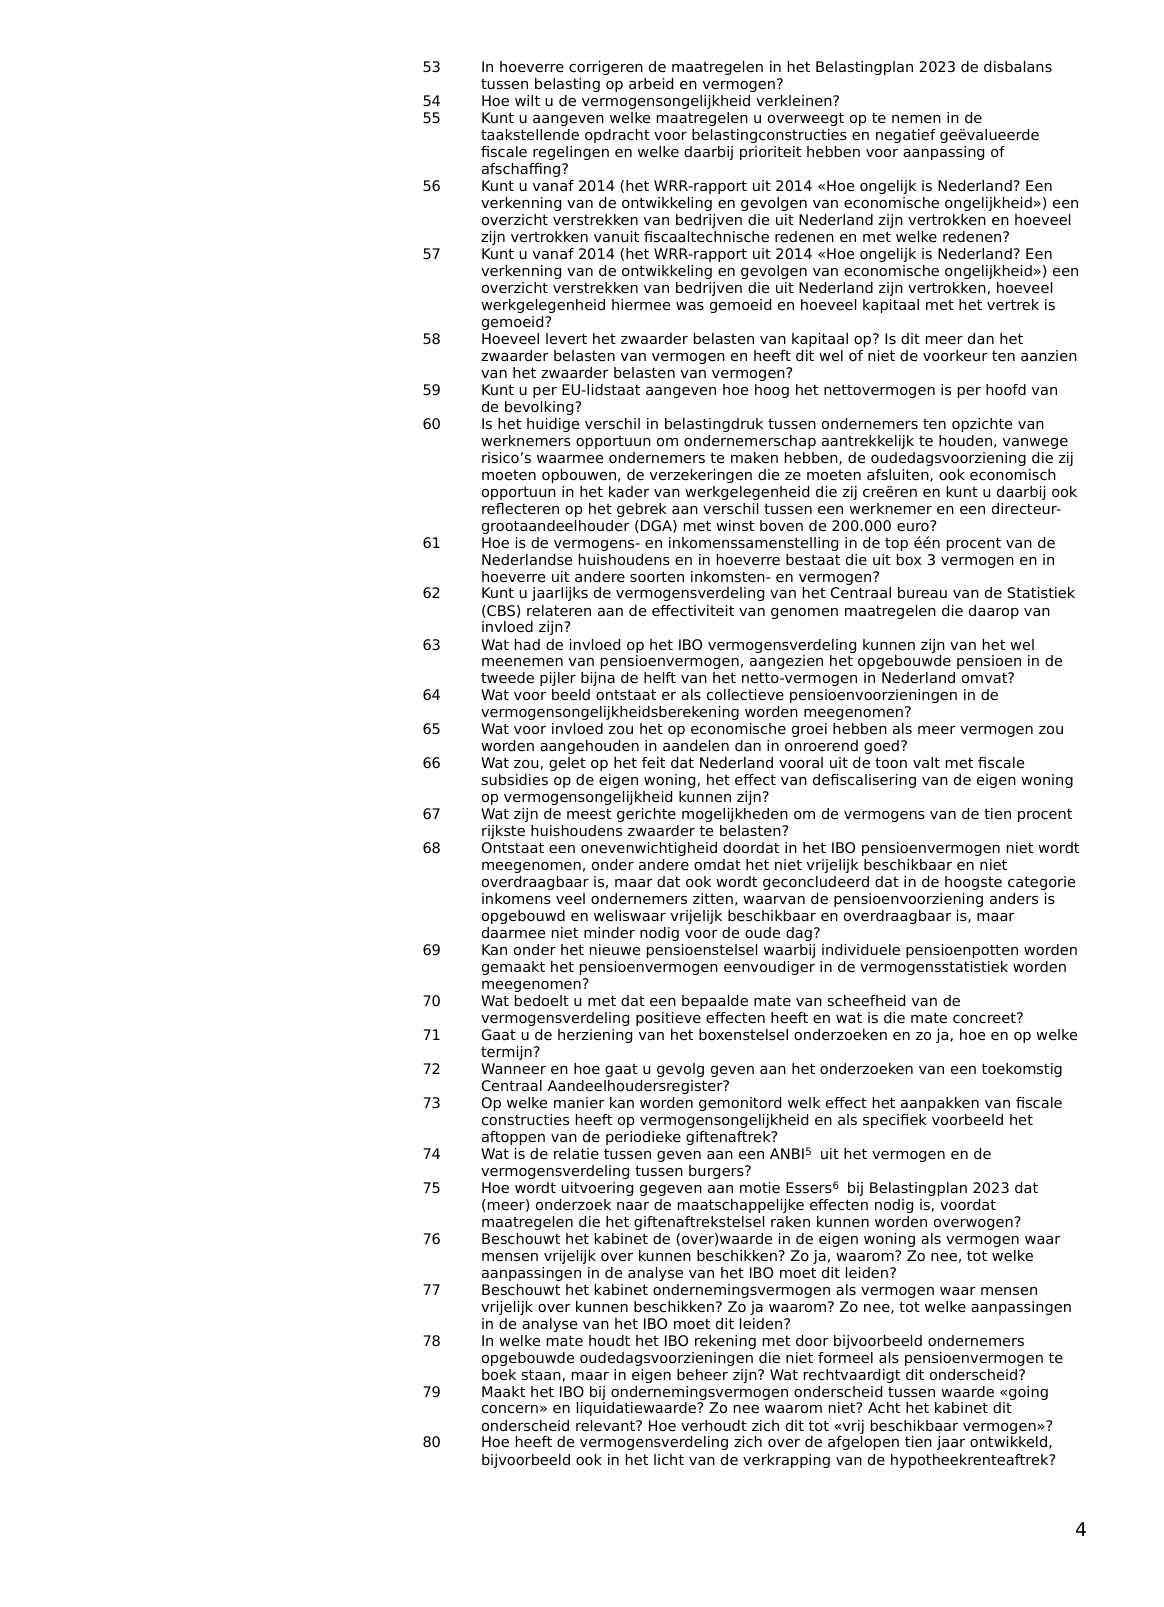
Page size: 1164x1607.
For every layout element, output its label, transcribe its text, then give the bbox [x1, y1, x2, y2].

table_cell 64 [422, 687, 475, 721]
table_cell 78 [422, 1333, 475, 1383]
table_cell Kunt u aangeven welke maatregelen u overweegt op te nemen in de taakstellende opdracht voor belastingconstructies en negatief geëvalueerde fiscale regelingen en welke daarbij prioriteit hebben voor aanpassing of afschaffing? [475, 110, 1087, 178]
table_cell In welke mate houdt het IBO rekening met door bijvoorbeeld ondernemers opgebouwde oudedagsvoorzieningen die niet formeel als pensioenvermogen te boek staan, maar in eigen beheer zijn? Wat rechtvaardigt dit onderscheid? [475, 1333, 1087, 1383]
table_cell Kunt u vanaf 2014 (het WRR-rapport uit 2014 «Hoe ongelijk is Nederland? Een verkenning van de ontwikkeling en gevolgen van economische ongelijkheid») een overzicht verstrekken van bedrijven die uit Nederland zijn vertrokken en hoeveel zijn vertrokken vanuit fiscaaltechnische redenen en met welke redenen? [475, 178, 1087, 246]
table_cell 54 [422, 93, 475, 110]
table_cell Wat zou, gelet op het feit dat Nederland vooral uit de toon valt met fiscale subsidies op de eigen woning, het effect van defiscalisering van de eigen woning op vermogensongelijkheid kunnen zijn? [475, 755, 1087, 806]
table_cell Wat is de relatie tussen geven aan een ANBI5 uit het vermogen en de vermogensverdeling tussen burgers? [475, 1146, 1087, 1180]
table_cell 56 [422, 178, 475, 246]
table_cell Kunt u vanaf 2014 (het WRR-rapport uit 2014 «Hoe ongelijk is Nederland? Een verkenning van de ontwikkeling en gevolgen van economische ongelijkheid») een overzicht verstrekken van bedrijven die uit Nederland zijn vertrokken, hoeveel werkgelegenheid hiermee was gemoeid en hoeveel kapitaal met het vertrek is gemoeid? [475, 246, 1087, 331]
table_cell 70 [422, 993, 475, 1027]
table_cell 57 [422, 246, 475, 331]
table_cell Kan onder het nieuwe pensioenstelsel waarbij individuele pensioenpotten worden gemaakt het pensioenvermogen eenvoudiger in de vermogensstatistiek worden meegenomen? [475, 942, 1087, 993]
table_cell Is het huidige verschil in belastingdruk tussen ondernemers ten opzichte van werknemers opportuun om ondernemerschap aantrekkelijk te houden, vanwege risico’s waarmee ondernemers te maken hebben, de oudedagsvoorziening die zij moeten opbouwen, de verzekeringen die ze moeten afsluiten, ook economisch opportuun in het kader van werkgelegenheid die zij creëren en kunt u daarbij ook reflecteren op het gebrek aan verschil tussen een werknemer en een directeur-grootaandeelhouder (DGA) met winst boven de 200.000 euro? [475, 416, 1087, 534]
table_cell Beschouwt het kabinet ondernemingsvermogen als vermogen waar mensen vrijelijk over kunnen beschikken? Zo ja waarom? Zo nee, tot welke aanpassingen in de analyse van het IBO moet dit leiden? [475, 1282, 1087, 1332]
table_cell Kunt u per EU-lidstaat aangeven hoe hoog het nettovermogen is per hoofd van de bevolking? [475, 382, 1087, 416]
table_cell Wat voor beeld ontstaat er als collectieve pensioenvoorzieningen in de vermogensongelijkheidsberekening worden meegenomen? [475, 687, 1087, 721]
table_cell Wat had de invloed op het IBO vermogensverdeling kunnen zijn van het wel meenemen van pensioenvermogen, aangezien het opgebouwde pensioen in de tweede pijler bijna de helft van het netto-vermogen in Nederland omvat? [475, 636, 1087, 687]
table_cell Op welke manier kan worden gemonitord welk effect het aanpakken van fiscale constructies heeft op vermogensongelijkheid en als specifiek voorbeeld het aftoppen van de periodieke giftenaftrek? [475, 1095, 1087, 1146]
table_cell Kunt u jaarlijks de vermogensverdeling van het Centraal bureau van de Statistiek (CBS) relateren aan de effectiviteit van genomen maatregelen die daarop van invloed zijn? [475, 585, 1087, 636]
table_cell 61 [422, 535, 475, 585]
table_cell 58 [422, 331, 475, 382]
table_cell Hoe heeft de vermogensverdeling zich over de afgelopen tien jaar ontwikkeld, bijvoorbeeld ook in het licht van de verkrapping van de hypotheekrenteaftrek? [475, 1434, 1087, 1468]
table_cell 77 [422, 1282, 475, 1332]
table_cell 55 [422, 110, 475, 178]
table_cell 73 [422, 1095, 475, 1146]
table_cell Hoe is de vermogens- en inkomenssamenstelling in de top één procent van de Nederlandse huishoudens en in hoeverre bestaat die uit box 3 vermogen en in hoeverre uit andere soorten inkomsten- en vermogen? [475, 535, 1087, 585]
table_cell 67 [422, 806, 475, 840]
table_cell 66 [422, 755, 475, 806]
table_cell 53 [422, 59, 475, 93]
table_cell Wanneer en hoe gaat u gevolg geven aan het onderzoeken van een toekomstig Centraal Aandeelhoudersregister? [475, 1061, 1087, 1095]
table_cell 74 [422, 1146, 475, 1180]
table_cell Maakt het IBO bij ondernemingsvermogen onderscheid tussen waarde «going concern» en liquidatiewaarde? Zo nee waarom niet? Acht het kabinet dit onderscheid relevant? Hoe verhoudt zich dit tot «vrij beschikbaar vermogen»? [475, 1384, 1087, 1434]
table_cell Wat voor invloed zou het op economische groei hebben als meer vermogen zou worden aangehouden in aandelen dan in onroerend goed? [475, 721, 1087, 755]
table_cell 72 [422, 1061, 475, 1095]
table_cell Ontstaat een onevenwichtigheid doordat in het IBO pensioenvermogen niet wordt meegenomen, onder andere omdat het niet vrijelijk beschikbaar en niet overdraagbaar is, maar dat ook wordt geconcludeerd dat in de hoogste categorie inkomens veel ondernemers zitten, waarvan de pensioenvoorziening anders is opgebouwd en weliswaar vrijelijk beschikbaar en overdraagbaar is, maar daarmee niet minder nodig voor de oude dag? [475, 840, 1087, 942]
table_cell Hoe wilt u de vermogensongelijkheid verkleinen? [475, 93, 1087, 110]
table_cell Beschouwt het kabinet de (over)waarde in de eigen woning als vermogen waar mensen vrijelijk over kunnen beschikken? Zo ja, waarom? Zo nee, tot welke aanpassingen in de analyse van het IBO moet dit leiden? [475, 1231, 1087, 1282]
table_cell Hoe wordt uitvoering gegeven aan motie Essers6 bij Belastingplan 2023 dat (meer) onderzoek naar de maatschappelijke effecten nodig is, voordat maatregelen die het giftenaftrekstelsel raken kunnen worden overwogen? [475, 1180, 1087, 1231]
table_cell In hoeverre corrigeren de maatregelen in het Belastingplan 2023 de disbalans tussen belasting op arbeid en vermogen? [475, 59, 1087, 93]
table_cell 79 [422, 1384, 475, 1434]
table_cell Wat zijn de meest gerichte mogelijkheden om de vermogens van de tien procent rijkste huishoudens zwaarder te belasten? [475, 806, 1087, 840]
table_cell 68 [422, 840, 475, 942]
table_cell Wat bedoelt u met dat een bepaalde mate van scheefheid van de vermogensverdeling positieve effecten heeft en wat is die mate concreet? [475, 993, 1087, 1027]
table_cell 60 [422, 416, 475, 534]
table_cell 80 [422, 1434, 475, 1468]
table_cell 71 [422, 1027, 475, 1061]
table_cell 62 [422, 585, 475, 636]
table_cell 76 [422, 1231, 475, 1282]
table_cell Hoeveel levert het zwaarder belasten van kapitaal op? Is dit meer dan het zwaarder belasten van vermogen en heeft dit wel of niet de voorkeur ten aanzien van het zwaarder belasten van vermogen? [475, 331, 1087, 382]
table_cell 75 [422, 1180, 475, 1231]
table_cell 59 [422, 382, 475, 416]
table_cell Gaat u de herziening van het boxenstelsel onderzoeken en zo ja, hoe en op welke termijn? [475, 1027, 1087, 1061]
table_cell 69 [422, 942, 475, 993]
table_cell 63 [422, 636, 475, 687]
table_cell 65 [422, 721, 475, 755]
